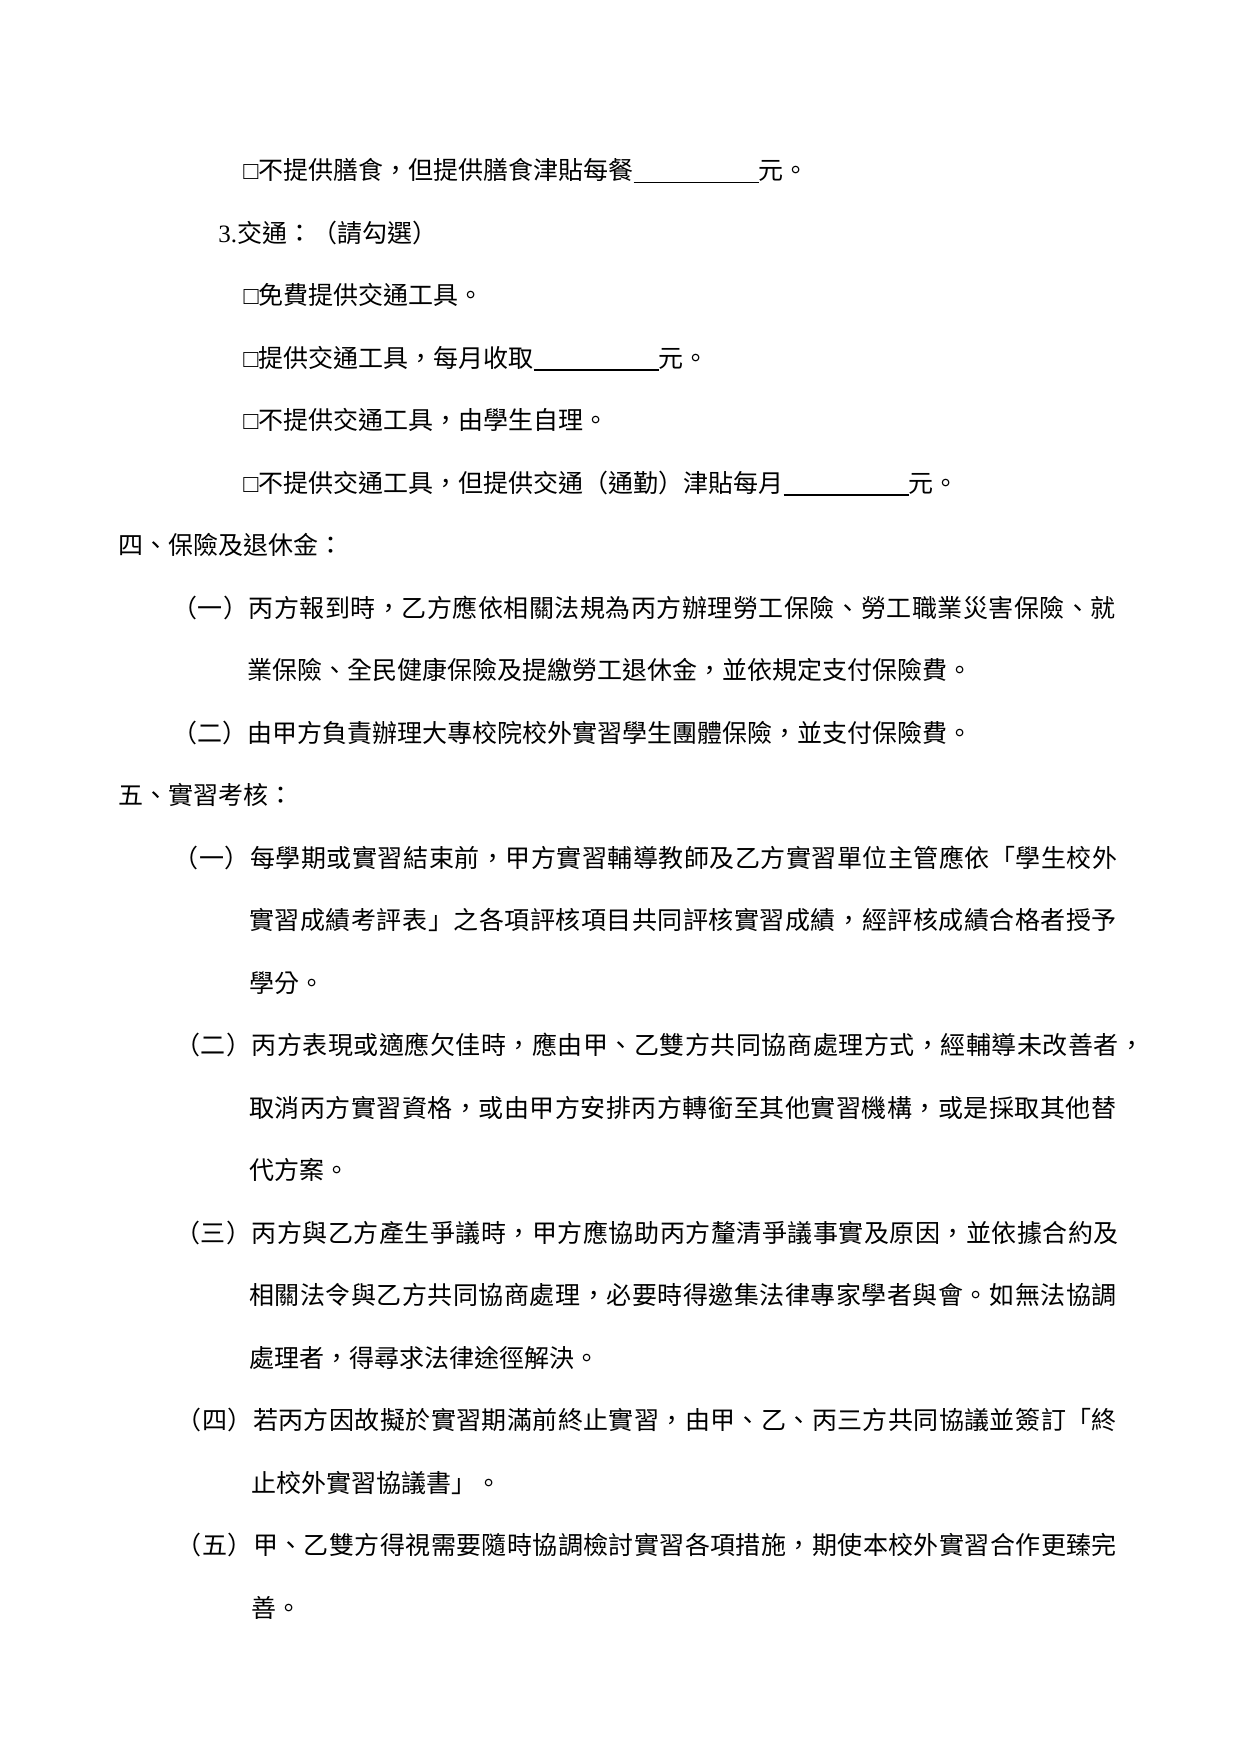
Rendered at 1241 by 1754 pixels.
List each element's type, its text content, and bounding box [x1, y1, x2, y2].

text □不提供交通工具，由學生自理。 [243, 377, 1119, 439]
text 3.交通：（請勾選） [118, 189, 1119, 252]
text （一）每學期或實習結束前，甲方實習輔導教師及乙方實習單位主管應依「學生校外實習成績考評表」之各項評核項目共同評核實習成績，經評核成績合格者授予學分。 [174, 814, 1119, 1002]
text （一）丙方報到時，乙方應依相關法規為丙方辦理勞工保險、勞工職業災害保險、就業保險、全民健康保險及提繳勞工退休金，並依規定支付保險費。 [172, 564, 1119, 689]
text （四）若丙方因故擬於實習期滿前終止實習，由甲、乙、丙三方共同協議並簽訂「終止校外實習協議書」。 [177, 1377, 1119, 1502]
text （五）甲、乙雙方得視需要隨時協調檢討實習各項措施，期使本校外實習合作更臻完善。 [177, 1502, 1119, 1627]
text （二）由甲方負責辦理大專校院校外實習學生團體保險，並支付保險費。 [172, 689, 1119, 752]
text □免費提供交通工具。 [118, 252, 1119, 314]
text □提供交通工具，每月收取 元。 [243, 314, 1119, 377]
text □不提供膳食，但提供膳食津貼每餐 元。 [243, 127, 1119, 189]
text 五、實習考核： [118, 752, 1119, 814]
text □不提供交通工具，但提供交通（通勤）津貼每月 元。 [243, 439, 1119, 502]
text 四、保險及退休金： [118, 502, 1119, 564]
text （二）丙方表現或適應欠佳時，應由甲、乙雙方共同協商處理方式，經輔導未改善者，取消丙方實習資格，或由甲方安排丙方轉銜至其他實習機構，或是採取其他替代方案。 [175, 1002, 1119, 1189]
text （三）丙方與乙方產生爭議時，甲方應協助丙方釐清爭議事實及原因，並依據合約及相關法令與乙方共同協商處理，必要時得邀集法律專家學者與會。如無法協調處理者，得尋求法律途徑解決。 [175, 1189, 1119, 1377]
